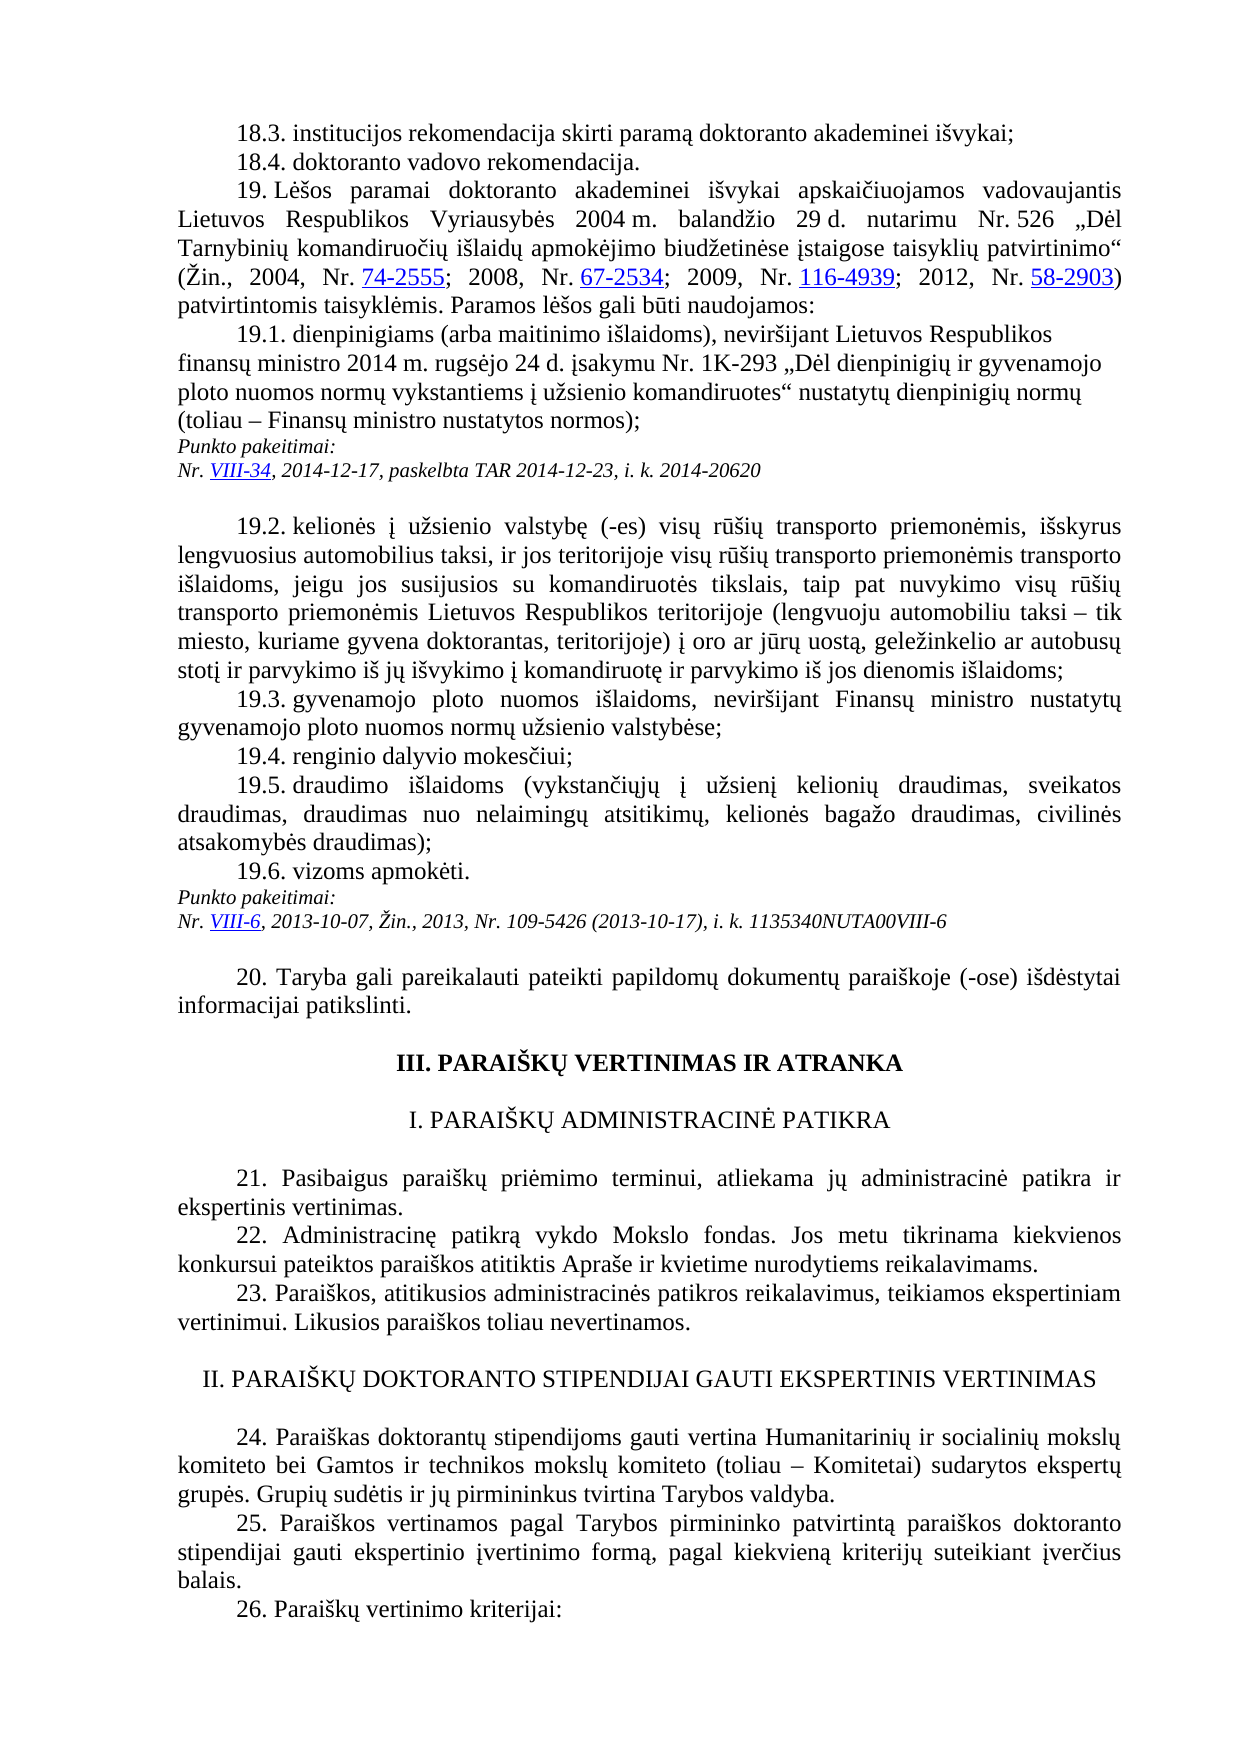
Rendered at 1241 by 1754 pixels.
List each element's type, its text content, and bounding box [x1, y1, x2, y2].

text Nr. VIII-6, 2013-10-07, Žin., 2013, Nr. 109-5426 (2013-10-17), i. k. 1135340NUTA00VIII-6 [177, 909, 1122, 933]
text 18.3. institucijos rekomendacija skirti paramą doktoranto akademinei išvykai; [177, 118, 1122, 147]
text 22. Administracinę patikrą vykdo Mokslo fondas. Jos metu tikrinama kiekvienos konkursui pateiktos paraiškos atitiktis Apraše ir kvietime nurodytiems reikalavimams. [177, 1221, 1122, 1278]
text 26. Paraiškų vertinimo kriterijai: [177, 1594, 1122, 1623]
text 19.5. draudimo išlaidoms (vykstančiųjų į užsienį kelionių draudimas, sveikatos draudimas, draudimas nuo nelaimingų atsitikimų, kelionės bagažo draudimas, civilinės atsakomybės draudimas); [177, 770, 1122, 856]
text 19.4. renginio dalyvio mokesčiui; [177, 741, 1122, 770]
text Punkto pakeitimai: [177, 434, 1122, 458]
text 18.4. doktoranto vadovo rekomendacija. [177, 147, 1122, 176]
text Punkto pakeitimai: [177, 885, 1122, 909]
text II. PARAIŠKŲ DOKTORANTO STIPENDIJAI GAUTI EKSPERTINIS VERTINIMAS [177, 1364, 1122, 1393]
text 24. Paraiškas doktorantų stipendijoms gauti vertina Humanitarinių ir socialinių mokslų komiteto bei Gamtos ir technikos mokslų komiteto (toliau – Komitetai) sudarytos ekspertų grupės. Grupių sudėtis ir jų pirmininkus tvirtina Tarybos valdyba. [177, 1422, 1122, 1508]
text 19.1. dienpinigiams (arba maitinimo išlaidoms), neviršijant Lietuvos Respublikos finansų ministro 2014 m. rugsėjo 24 d. įsakymu Nr. 1K-293 „Dėl dienpinigių ir gyvenamojo ploto nuomos normų vykstantiems į užsienio komandiruotes“ nustatytų dienpinigių normų (toliau – Finansų ministro nustatytos normos); [177, 319, 1122, 434]
text 23. Paraiškos, atitikusios administracinės patikros reikalavimus, teikiamos ekspertiniam vertinimui. Likusios paraiškos toliau nevertinamos. [177, 1278, 1122, 1336]
text 21. Pasibaigus paraiškų priėmimo terminui, atliekama jų administracinė patikra ir ekspertinis vertinimas. [177, 1163, 1122, 1221]
text 19.6. vizoms apmokėti. [177, 856, 1122, 885]
text I. PARAIŠKŲ ADMINISTRACINĖ PATIKRA [177, 1106, 1122, 1134]
text 20. Taryba gali pareikalauti pateikti papildomų dokumentų paraiškoje (-ose) išdėstytai informacijai patikslinti. [177, 962, 1122, 1019]
text 19.3. gyvenamojo ploto nuomos išlaidoms, neviršijant Finansų ministro nustatytų gyvenamojo ploto nuomos normų užsienio valstybėse; [177, 684, 1122, 741]
text 19.2. kelionės į užsienio valstybę (-es) visų rūšių transporto priemonėmis, išskyrus lengvuosius automobilius taksi, ir jos teritorijoje visų rūšių transporto priemonėmis transporto išlaidoms, jeigu jos susijusios su komandiruotės tikslais, taip pat nuvykimo visų rūšių transporto priemonėmis Lietuvos Respublikos teritorijoje (lengvuoju automobiliu taksi – tik miesto, kuriame gyvena doktorantas, teritorijoje) į oro ar jūrų uostą, geležinkelio ar autobusų stotį ir parvykimo iš jų išvykimo į komandiruotę ir parvykimo iš jos dienomis išlaidoms; [177, 511, 1122, 684]
text Nr. VIII-34, 2014-12-17, paskelbta TAR 2014-12-23, i. k. 2014-20620 [177, 458, 1122, 482]
text III. PARAIŠKŲ VERTINIMAS IR ATRANKA [177, 1048, 1122, 1077]
text 25. Paraiškos vertinamos pagal Tarybos pirmininko patvirtintą paraiškos doktoranto stipendijai gauti ekspertinio įvertinimo formą, pagal kiekvieną kriterijų suteikiant įverčius balais. [177, 1508, 1122, 1594]
text 19. Lėšos paramai doktoranto akademinei išvykai apskaičiuojamos vadovaujantis Lietuvos Respublikos Vyriausybės 2004 m. balandžio 29 d. nutarimu Nr. 526 „Dėl Tarnybinių komandiruočių išlaidų apmokėjimo biudžetinėse įstaigose taisyklių patvirtinimo“ (Žin., 2004, Nr. 74-2555; 2008, Nr. 67-2534; 2009, Nr. 116-4939; 2012, Nr. 58-2903) patvirtintomis taisyklėmis. Paramos lėšos gali būti naudojamos: [177, 176, 1122, 319]
